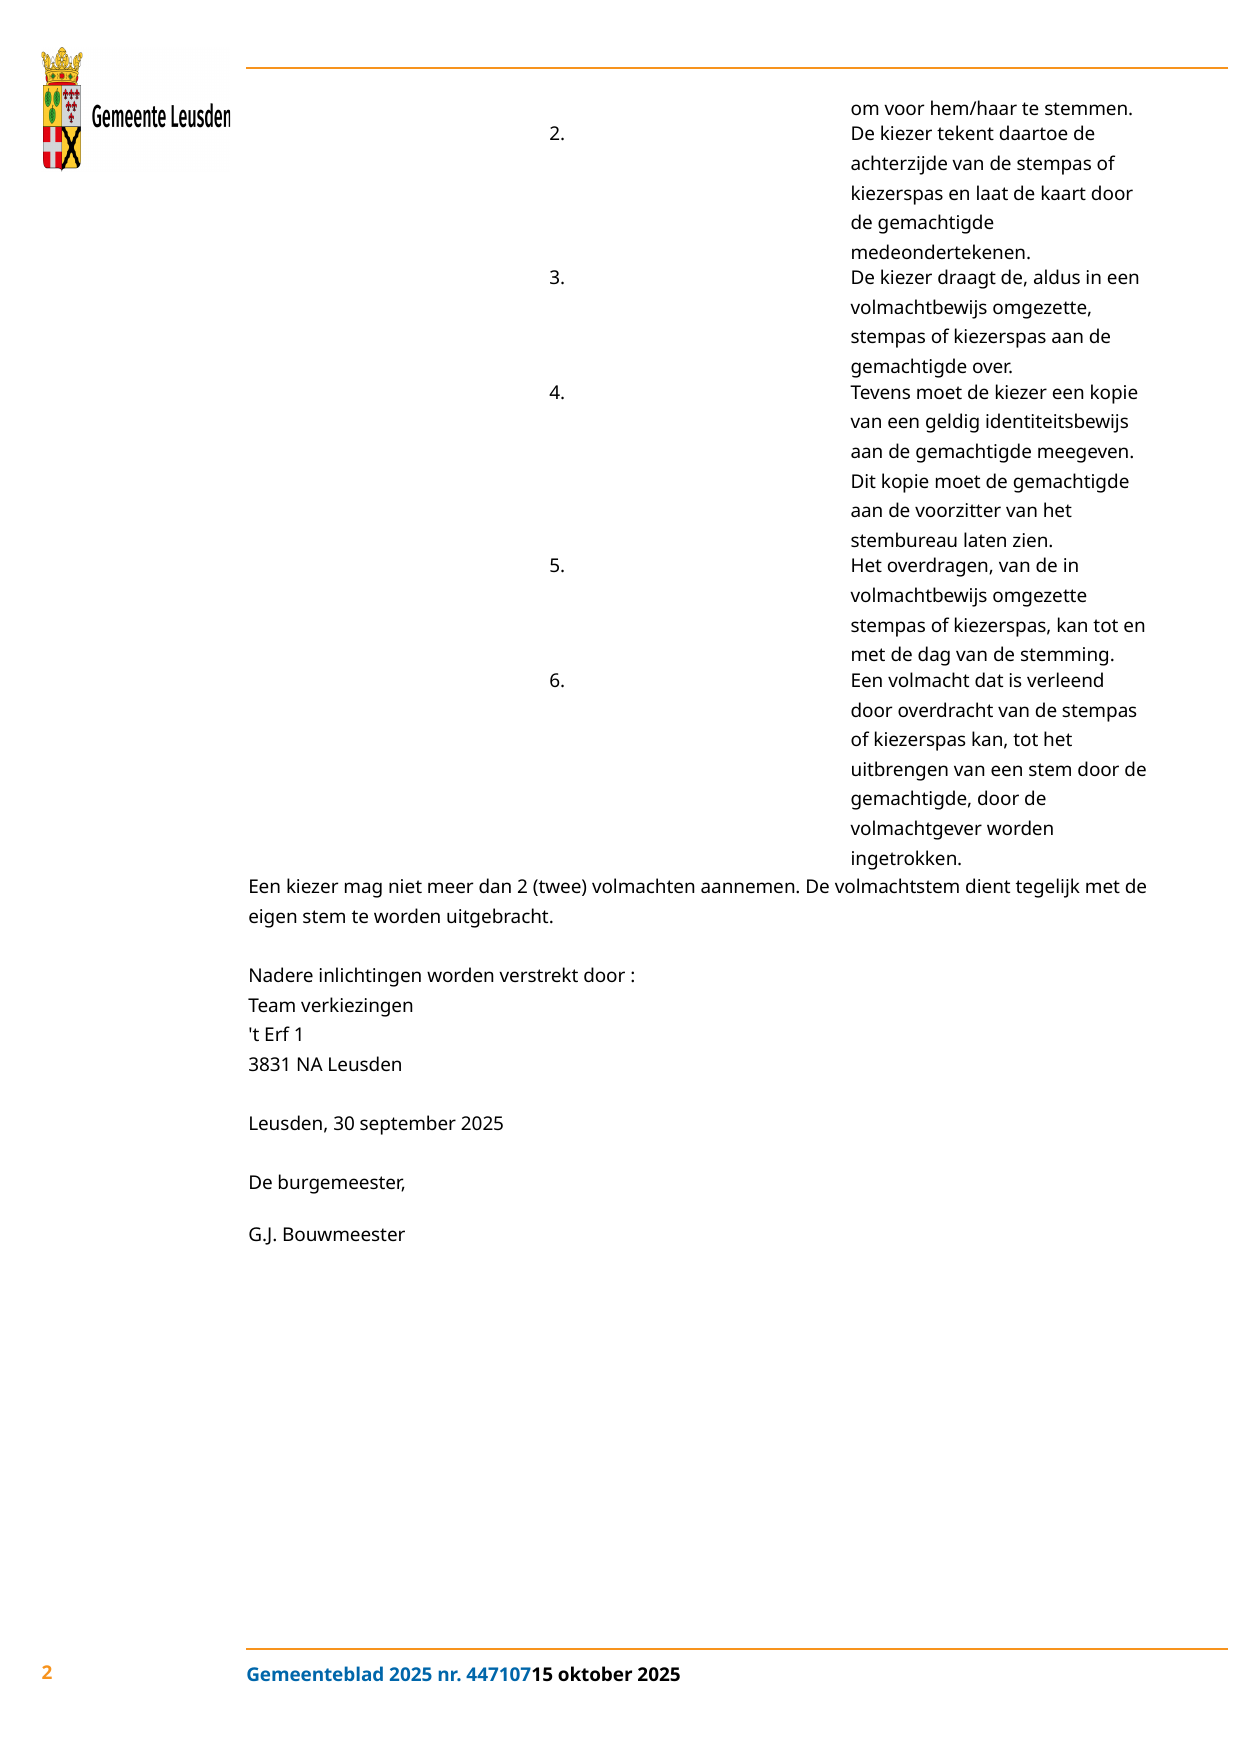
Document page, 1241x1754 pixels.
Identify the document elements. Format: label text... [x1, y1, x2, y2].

table_cell [248, 379, 549, 553]
table_cell 3. [549, 265, 850, 379]
text Nadere inlichtingen worden verstrekt door : [248, 962, 1152, 988]
table_cell [248, 265, 549, 379]
text G.J. Bouwmeester [248, 1221, 1152, 1247]
table_cell De kiezer draagt de, aldus in een volmachtbewijs omgezette, stempas of kiezerspas aan de gemachtigde over. [850, 265, 1152, 379]
table_cell 5. [549, 553, 850, 667]
table_cell 4. [549, 379, 850, 553]
picture [41, 47, 231, 172]
table_cell Het overdragen, van de in volmachtbewijs omgezette stempas of kiezerspas, kan tot en met de dag van de stemming. [850, 553, 1152, 667]
table_cell 2. [549, 121, 850, 264]
table_cell [248, 553, 549, 667]
table_cell Tevens moet de kiezer een kopie van een geldig identiteitsbewijs aan de gemachtigde meegeven. Dit kopie moet de gemachtigde aan de voorzitter van het stembureau laten zien. [850, 379, 1152, 553]
table_cell om voor hem/haar te stemmen. [850, 95, 1152, 121]
table_cell [248, 667, 549, 870]
text Een kiezer mag niet meer dan 2 (twee) volmachten aannemen. De volmachtstem dient tegelijk met de eigen stem te worden uitgebracht. [248, 874, 1152, 929]
text 't Erf 1 [248, 1022, 1152, 1047]
table_cell [549, 95, 850, 121]
table_cell [248, 121, 549, 264]
text Team verkiezingen [248, 992, 1152, 1018]
table_cell [248, 95, 549, 121]
text 3831 NA Leusden [248, 1051, 1152, 1077]
text De burgemeester, [248, 1169, 1152, 1195]
table_cell De kiezer tekent daartoe de achterzijde van de stempas of kiezerspas en laat de kaart door de gemachtigde medeondertekenen. [850, 121, 1152, 264]
table_cell 6. [549, 667, 850, 870]
table_cell Een volmacht dat is verleend door overdracht van de stempas of kiezerspas kan, tot het uitbrengen van een stem door de gemachtigde, door de volmachtgever worden ingetrokken. [850, 667, 1152, 870]
text Leusden, 30 september 2025 [248, 1110, 1152, 1136]
